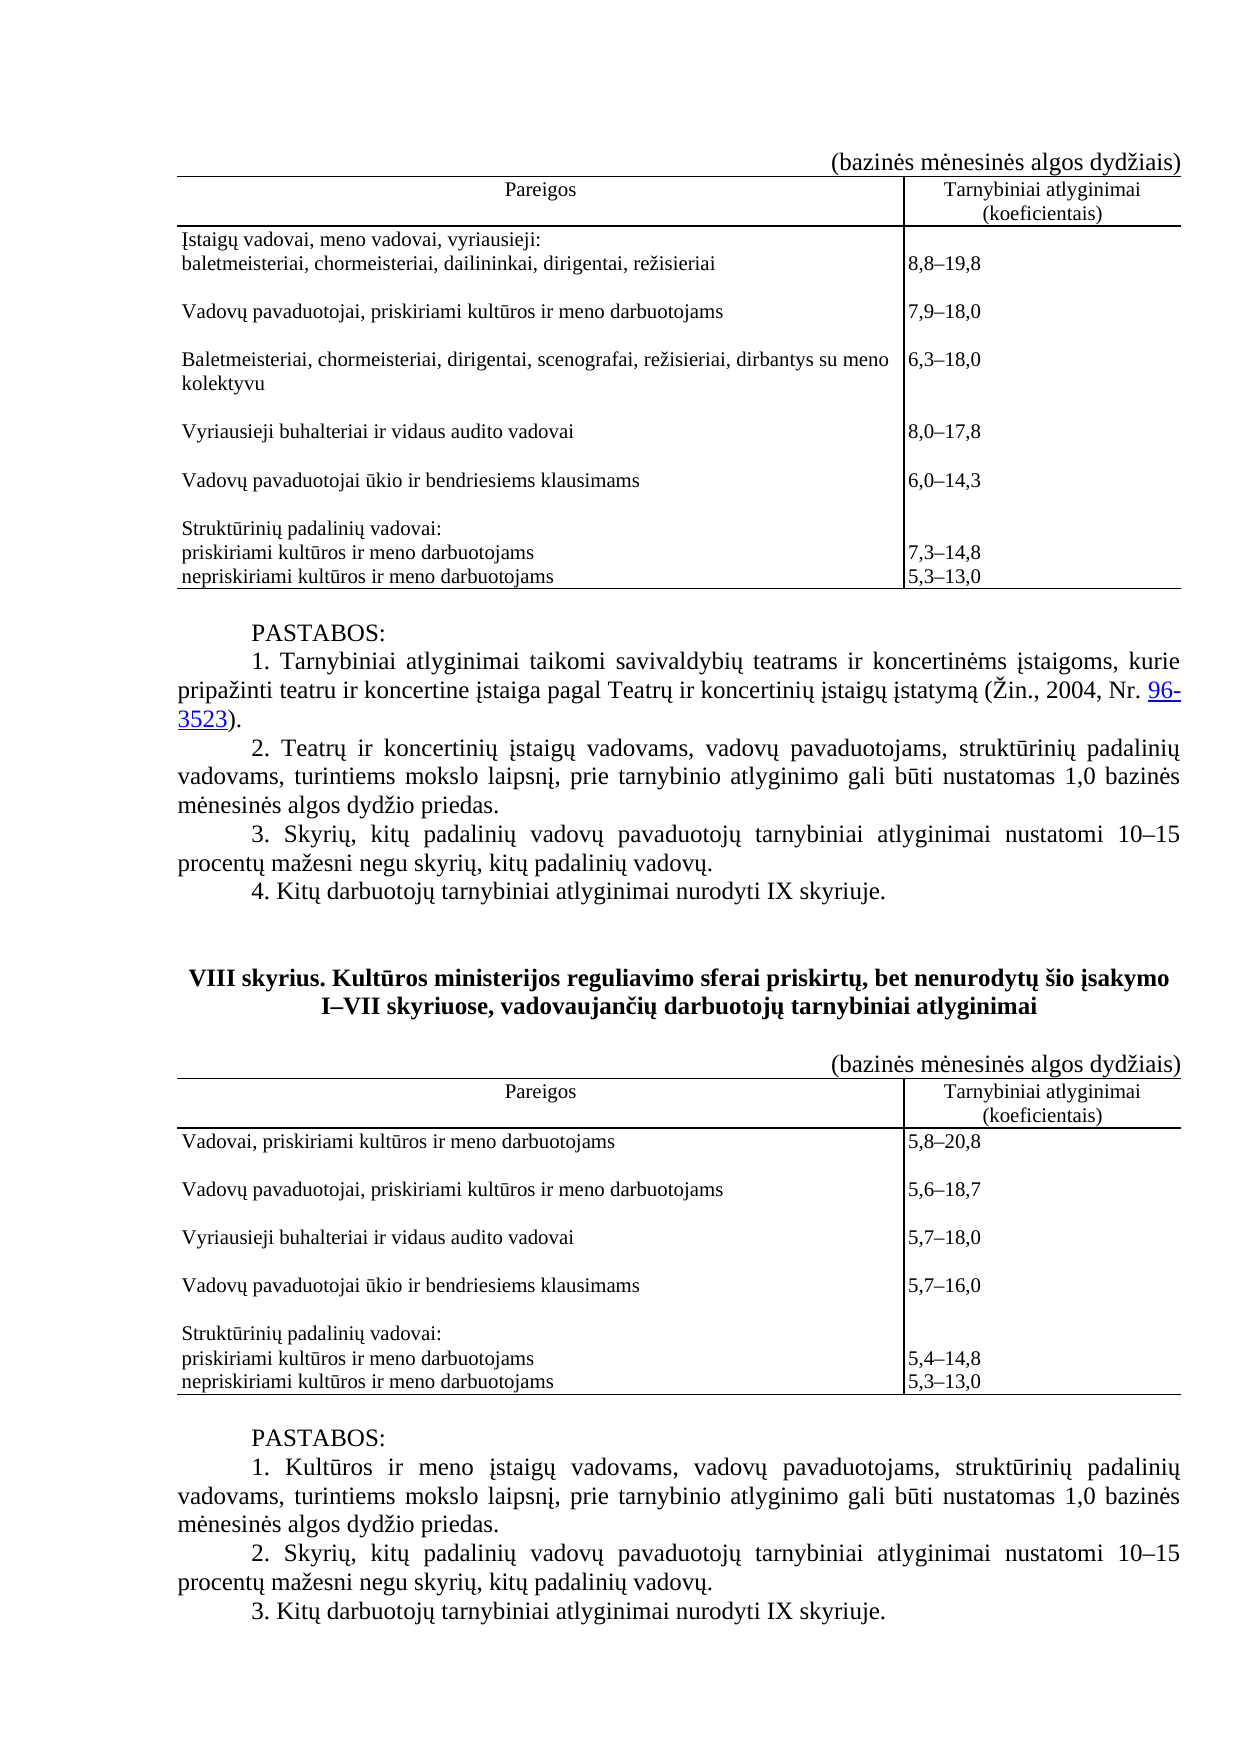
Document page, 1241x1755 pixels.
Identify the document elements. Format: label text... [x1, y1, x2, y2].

text VIII skyrius. Kultūros ministerijos reguliavimo sferai priskirtų, bet nenurodytų šio įsakymo I–VII skyriuose, vadovaujančių darbuotojų tarnybiniai atlyginimai [177, 963, 1181, 1020]
table_cell [177, 275, 181, 299]
table_cell [1177, 492, 1181, 516]
text PASTABOS: [177, 618, 1181, 646]
text 4. Kitų darbuotojų tarnybiniai atlyginimai nurodyti IX skyriuje. [177, 876, 1181, 905]
text (bazinės mėnesinės algos dydžiais) [177, 147, 1181, 176]
table_cell [1177, 275, 1181, 299]
table_cell [899, 1201, 903, 1225]
table_cell [899, 1153, 903, 1177]
table_cell [899, 275, 903, 299]
table_cell [177, 1153, 181, 1177]
table_cell 6,3–18,0 [905, 347, 1181, 395]
table_cell [899, 1297, 903, 1321]
table_cell [177, 1297, 181, 1321]
text (bazinės mėnesinės algos dydžiais) [177, 1049, 1181, 1078]
table_cell [177, 323, 181, 347]
text 1. Kultūros ir meno įstaigų vadovams, vadovų pavaduotojams, struktūrinių padalinių vadovams, turintiems mokslo laipsnį, prie tarnybinio atlyginimo gali būti nustatomas 1,0 bazinės mėnesinės algos dydžio priedas. [177, 1452, 1181, 1538]
text 3. Skyrių, kitų padalinių vadovų pavaduotojų tarnybiniai atlyginimai nustatomi 10–15 procentų mažesni negu skyrių, kitų padalinių vadovų. [177, 819, 1181, 876]
table_cell [899, 444, 903, 467]
table_cell [1177, 444, 1181, 467]
text 1. Tarnybiniai atlyginimai taikomi savivaldybių teatrams ir koncertinėms įstaigoms, kurie pripažinti teatru ir koncertine įstaiga pagal Teatrų ir koncertinių įstaigų įstatymą (Žin., 2004, Nr. 96-3523). [177, 646, 1181, 733]
text 2. Teatrų ir koncertinių įstaigų vadovams, vadovų pavaduotojams, struktūrinių padalinių vadovams, turintiems mokslo laipsnį, prie tarnybinio atlyginimo gali būti nustatomas 1,0 bazinės mėnesinės algos dydžio priedas. [177, 733, 1181, 819]
table_cell [899, 492, 903, 516]
table_cell [1177, 1321, 1181, 1345]
text PASTABOS: [177, 1423, 1181, 1452]
table_cell [177, 395, 181, 419]
table_cell [177, 444, 181, 467]
table_cell [177, 492, 181, 516]
table_cell [177, 1201, 181, 1225]
table_cell [1177, 1201, 1181, 1225]
table_cell [177, 1249, 181, 1273]
table_cell [1177, 323, 1181, 347]
table_cell [1177, 1297, 1181, 1321]
table_cell [1177, 516, 1181, 540]
text 2. Skyrių, kitų padalinių vadovų pavaduotojų tarnybiniai atlyginimai nustatomi 10–15 procentų mažesni negu skyrių, kitų padalinių vadovų. [177, 1538, 1181, 1596]
table_cell [899, 323, 903, 347]
table_cell [1177, 1249, 1181, 1273]
text 3. Kitų darbuotojų tarnybiniai atlyginimai nurodyti IX skyriuje. [177, 1596, 1181, 1624]
table_header Pareigos [177, 177, 903, 225]
table_cell [899, 1249, 903, 1273]
table_cell [1177, 1153, 1181, 1177]
table_cell [899, 395, 903, 419]
table_cell [1177, 395, 1181, 419]
table_header Pareigos [177, 1079, 903, 1127]
table_cell [1177, 227, 1181, 251]
